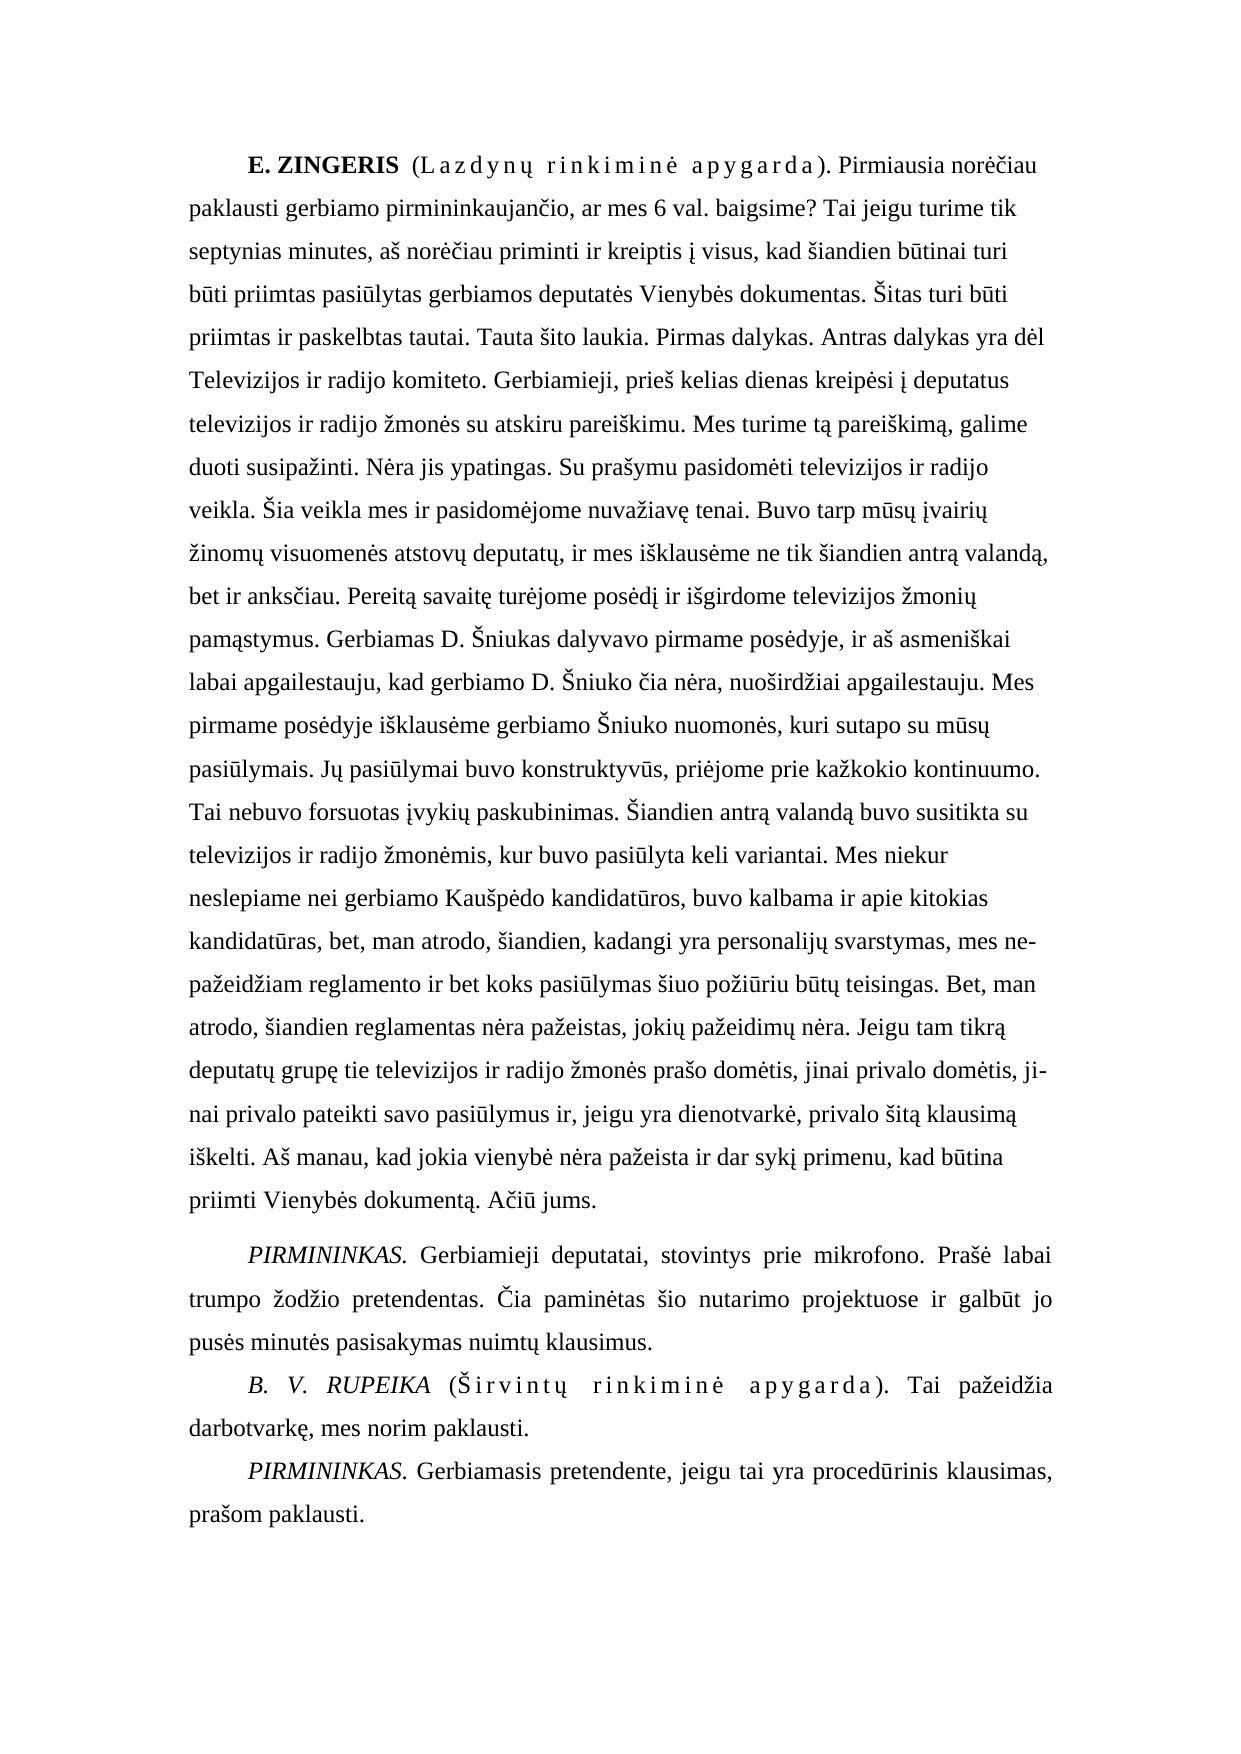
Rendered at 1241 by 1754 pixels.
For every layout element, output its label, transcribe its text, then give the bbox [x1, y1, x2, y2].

text E. Zingeris (Lazdynų rinkiminė apygarda). Pir­miausia norėčiau paklausti gerbiamo pirmininkaujančio, ar mes 6 val. baigsime? Tai jeigu turime tik septynias minutes, aš no­rėčiau priminti ir kreiptis į visus, kad šiandien būtinai turi būti priimtas pasiūlytas gerbiamos deputatės Vienybės dokumentas. Ši­tas turi būti priimtas ir paskelbtas tautai. Tauta šito laukia. Pir­mas dalykas. Antras dalykas yra dėl Televizijos ir radijo komi­teto. Gerbiamieji, prieš kelias dienas kreipėsi į deputatus tele­vizijos ir radijo žmonės su atskiru pareiškimu. Mes turime tą pareiškimą, galime duoti susipažinti. Nėra jis ypatingas. Su pra­šymu pasidomėti televizijos ir radijo veikla. Šia veikla mes ir pa­sidomėjome nuvažiavę tenai. Buvo tarp mūsų įvairių žinomų visuomenės atstovų deputatų, ir mes išklausėme ne tik šiandien antrą valandą, bet ir anksčiau. Pereitą savaitę turėjome posėdį ir išgirdome televizijos žmonių pamąstymus. Gerbiamas D. Šniu­kas dalyvavo pirmame posėdyje, ir aš asmeniškai labai apgailes­tauju, kad gerbiamo D. Šniuko čia nėra, nuoširdžiai apgailes­tauju. Mes pirmame posėdyje išklausėme gerbiamo Šniuko nuo­monės, kuri sutapo su mūsų pasiūlymais. Jų pasiūlymai buvo konstruktyvūs, priėjome prie kažkokio kontinuumo. Tai nebuvo forsuotas įvykių paskubinimas. Šiandien antrą valandą buvo su­sitikta su televizijos ir radijo žmonėmis, kur buvo pasiūlyta keli variantai. Mes niekur neslepiame nei gerbiamo Kaušpėdo kan­didatūros, buvo kalbama ir apie kitokias kandidatūras, bet, man atrodo, šiandien, kadangi yra personalijų svarstymas, mes ne­pažeidžiam reglamento ir bet koks pasiūlymas šiuo požiūriu būtų teisingas. Bet, man atrodo, šiandien reglamentas nėra pažeistas, jokių pažeidimų nėra. Jeigu tam tikrą deputatų grupę tie tele­vizijos ir radijo žmonės prašo domėtis, jinai privalo domėtis, ji­nai privalo pateikti savo pasiūlymus ir, jeigu yra dienotvarkė, privalo šitą klausimą iškelti. Aš manau, kad jokia vienybė nėra pažeista ir dar sykį primenu, kad būtina priimti Vienybės do­kumentą. Ačiū jums. [189, 150, 1053, 1214]
text B. V. Rupeika (Širvintų rinkiminė apygarda)­. Tai pažeidžia darbotvarkę, mes norim paklausti. [189, 1370, 1053, 1442]
text Pirmininkas. Gerbiamieji deputatai, stovintys prie mikrofono. Prašė labai trumpo žodžio pretendentas. Čia paminėtas šio nuta­rimo projektuose ir galbūt jo pusės minutės pasisakymas nuimtų klausimus. [189, 1241, 1053, 1356]
text Pirmininkas. Gerbiamasis pretendente, jeigu tai yra procedū­rinis klausimas, prašom paklausti. [189, 1456, 1053, 1528]
